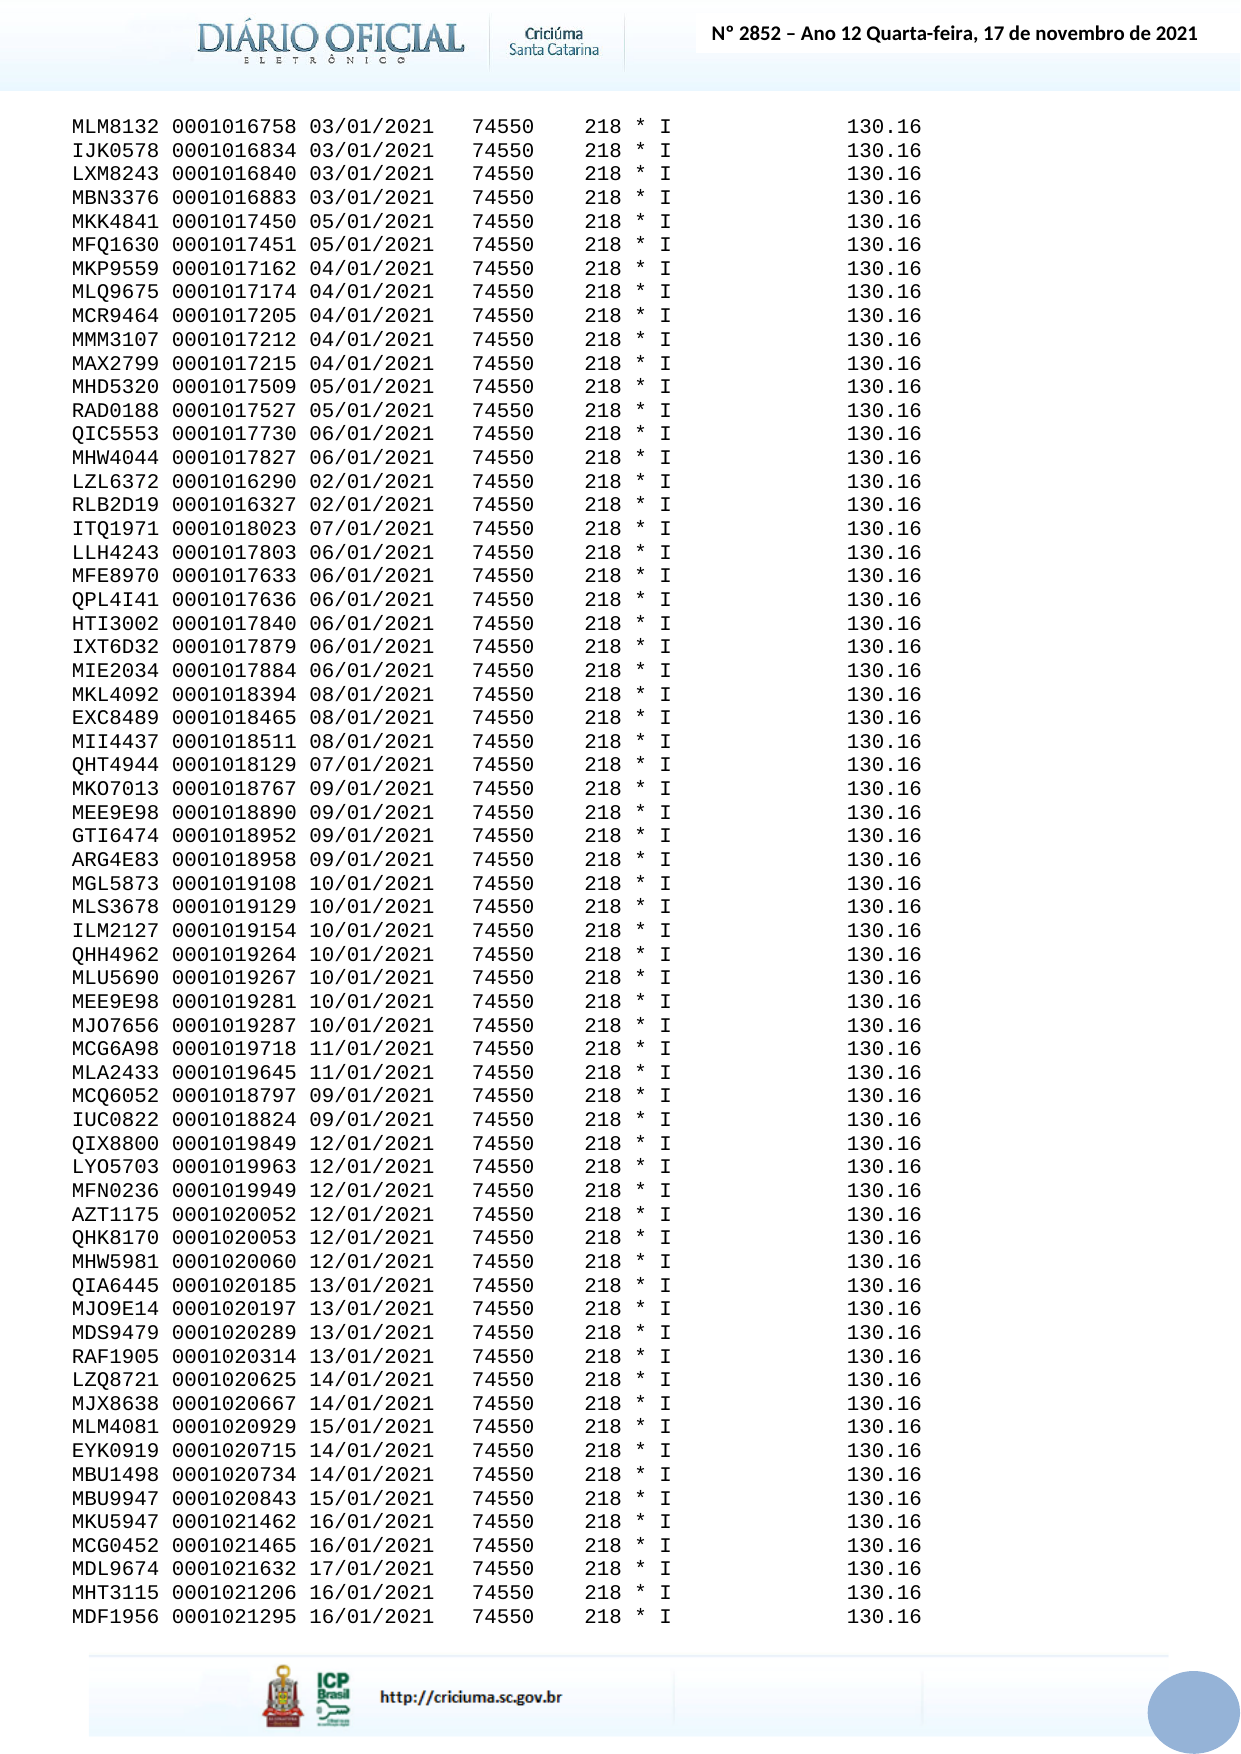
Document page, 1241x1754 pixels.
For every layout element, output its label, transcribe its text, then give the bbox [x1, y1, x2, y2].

text MLA2433 0001019645 11/01/2021 74550 218 * I 130.16 [59, 1062, 1181, 1086]
text QHH4962 0001019264 10/01/2021 74550 218 * I 130.16 [59, 944, 1181, 967]
text ITQ1971 0001018023 07/01/2021 74550 218 * I 130.16 [59, 518, 1181, 542]
text MLU5690 0001019267 10/01/2021 74550 218 * I 130.16 [59, 967, 1181, 991]
text QIX8800 0001019849 12/01/2021 74550 218 * I 130.16 [59, 1133, 1181, 1156]
text MFN0236 0001019949 12/01/2021 74550 218 * I 130.16 [59, 1180, 1181, 1204]
text IUC0822 0001018824 09/01/2021 74550 218 * I 130.16 [59, 1109, 1181, 1133]
text MMM3107 0001017212 04/01/2021 74550 218 * I 130.16 [59, 329, 1181, 352]
text MKU5947 0001021462 16/01/2021 74550 218 * I 130.16 [59, 1511, 1181, 1535]
text HTI3002 0001017840 06/01/2021 74550 218 * I 130.16 [59, 613, 1181, 636]
text LLH4243 0001017803 06/01/2021 74550 218 * I 130.16 [59, 542, 1181, 565]
text MCR9464 0001017205 04/01/2021 74550 218 * I 130.16 [59, 305, 1181, 329]
text MLM4081 0001020929 15/01/2021 74550 218 * I 130.16 [59, 1417, 1181, 1440]
text MCQ6052 0001018797 09/01/2021 74550 218 * I 130.16 [59, 1086, 1181, 1109]
text IJK0578 0001016834 03/01/2021 74550 218 * I 130.16 [59, 140, 1181, 163]
text RAF1905 0001020314 13/01/2021 74550 218 * I 130.16 [59, 1346, 1181, 1369]
text GTI6474 0001018952 09/01/2021 74550 218 * I 130.16 [59, 825, 1181, 849]
text LXM8243 0001016840 03/01/2021 74550 218 * I 130.16 [59, 163, 1181, 187]
text QHK8170 0001020053 12/01/2021 74550 218 * I 130.16 [59, 1227, 1181, 1251]
text MIE2034 0001017884 06/01/2021 74550 218 * I 130.16 [59, 660, 1181, 683]
text MKO7013 0001018767 09/01/2021 74550 218 * I 130.16 [59, 778, 1181, 802]
text MKL4092 0001018394 08/01/2021 74550 218 * I 130.16 [59, 683, 1181, 707]
text QIA6445 0001020185 13/01/2021 74550 218 * I 130.16 [59, 1275, 1181, 1298]
text MHD5320 0001017509 05/01/2021 74550 218 * I 130.16 [59, 376, 1181, 400]
text MDS9479 0001020289 13/01/2021 74550 218 * I 130.16 [59, 1322, 1181, 1346]
text MGL5873 0001019108 10/01/2021 74550 218 * I 130.16 [59, 873, 1181, 896]
text LYO5703 0001019963 12/01/2021 74550 218 * I 130.16 [59, 1156, 1181, 1180]
text LZQ8721 0001020625 14/01/2021 74550 218 * I 130.16 [59, 1369, 1181, 1393]
text MEE9E98 0001018890 09/01/2021 74550 218 * I 130.16 [59, 802, 1181, 825]
text MKK4841 0001017450 05/01/2021 74550 218 * I 130.16 [59, 211, 1181, 234]
text MJO9E14 0001020197 13/01/2021 74550 218 * I 130.16 [59, 1298, 1181, 1322]
text MHT3115 0001021206 16/01/2021 74550 218 * I 130.16 [59, 1582, 1181, 1606]
text MLM8132 0001016758 03/01/2021 74550 218 * I 130.16 [59, 116, 1181, 140]
text AZT1175 0001020052 12/01/2021 74550 218 * I 130.16 [59, 1204, 1181, 1227]
text RAD0188 0001017527 05/01/2021 74550 218 * I 130.16 [59, 400, 1181, 423]
text MAX2799 0001017215 04/01/2021 74550 218 * I 130.16 [59, 352, 1181, 376]
text ILM2127 0001019154 10/01/2021 74550 218 * I 130.16 [59, 920, 1181, 944]
text MLS3678 0001019129 10/01/2021 74550 218 * I 130.16 [59, 896, 1181, 920]
text EYK0919 0001020715 14/01/2021 74550 218 * I 130.16 [59, 1440, 1181, 1464]
text MBU1498 0001020734 14/01/2021 74550 218 * I 130.16 [59, 1464, 1181, 1487]
text MBU9947 0001020843 15/01/2021 74550 218 * I 130.16 [59, 1487, 1181, 1511]
text MHW4044 0001017827 06/01/2021 74550 218 * I 130.16 [59, 447, 1181, 471]
text MFQ1630 0001017451 05/01/2021 74550 218 * I 130.16 [59, 234, 1181, 258]
text MJO7656 0001019287 10/01/2021 74550 218 * I 130.16 [59, 1014, 1181, 1038]
text MKP9559 0001017162 04/01/2021 74550 218 * I 130.16 [59, 258, 1181, 282]
text QPL4I41 0001017636 06/01/2021 74550 218 * I 130.16 [59, 589, 1181, 613]
text LZL6372 0001016290 02/01/2021 74550 218 * I 130.16 [59, 471, 1181, 494]
text QHT4944 0001018129 07/01/2021 74550 218 * I 130.16 [59, 754, 1181, 778]
text MFE8970 0001017633 06/01/2021 74550 218 * I 130.16 [59, 565, 1181, 589]
text ARG4E83 0001018958 09/01/2021 74550 218 * I 130.16 [59, 849, 1181, 873]
text MJX8638 0001020667 14/01/2021 74550 218 * I 130.16 [59, 1393, 1181, 1417]
text MLQ9675 0001017174 04/01/2021 74550 218 * I 130.16 [59, 282, 1181, 305]
text EXC8489 0001018465 08/01/2021 74550 218 * I 130.16 [59, 707, 1181, 731]
text MDF1956 0001021295 16/01/2021 74550 218 * I 130.16 [59, 1606, 1181, 1629]
text MII4437 0001018511 08/01/2021 74550 218 * I 130.16 [59, 731, 1181, 754]
text MBN3376 0001016883 03/01/2021 74550 218 * I 130.16 [59, 187, 1181, 211]
text MCG0452 0001021465 16/01/2021 74550 218 * I 130.16 [59, 1535, 1181, 1558]
text MDL9674 0001021632 17/01/2021 74550 218 * I 130.16 [59, 1558, 1181, 1582]
text QIC5553 0001017730 06/01/2021 74550 218 * I 130.16 [59, 423, 1181, 447]
text MEE9E98 0001019281 10/01/2021 74550 218 * I 130.16 [59, 991, 1181, 1014]
text MCG6A98 0001019718 11/01/2021 74550 218 * I 130.16 [59, 1038, 1181, 1062]
text RLB2D19 0001016327 02/01/2021 74550 218 * I 130.16 [59, 494, 1181, 518]
text IXT6D32 0001017879 06/01/2021 74550 218 * I 130.16 [59, 636, 1181, 660]
text MHW5981 0001020060 12/01/2021 74550 218 * I 130.16 [59, 1251, 1181, 1275]
